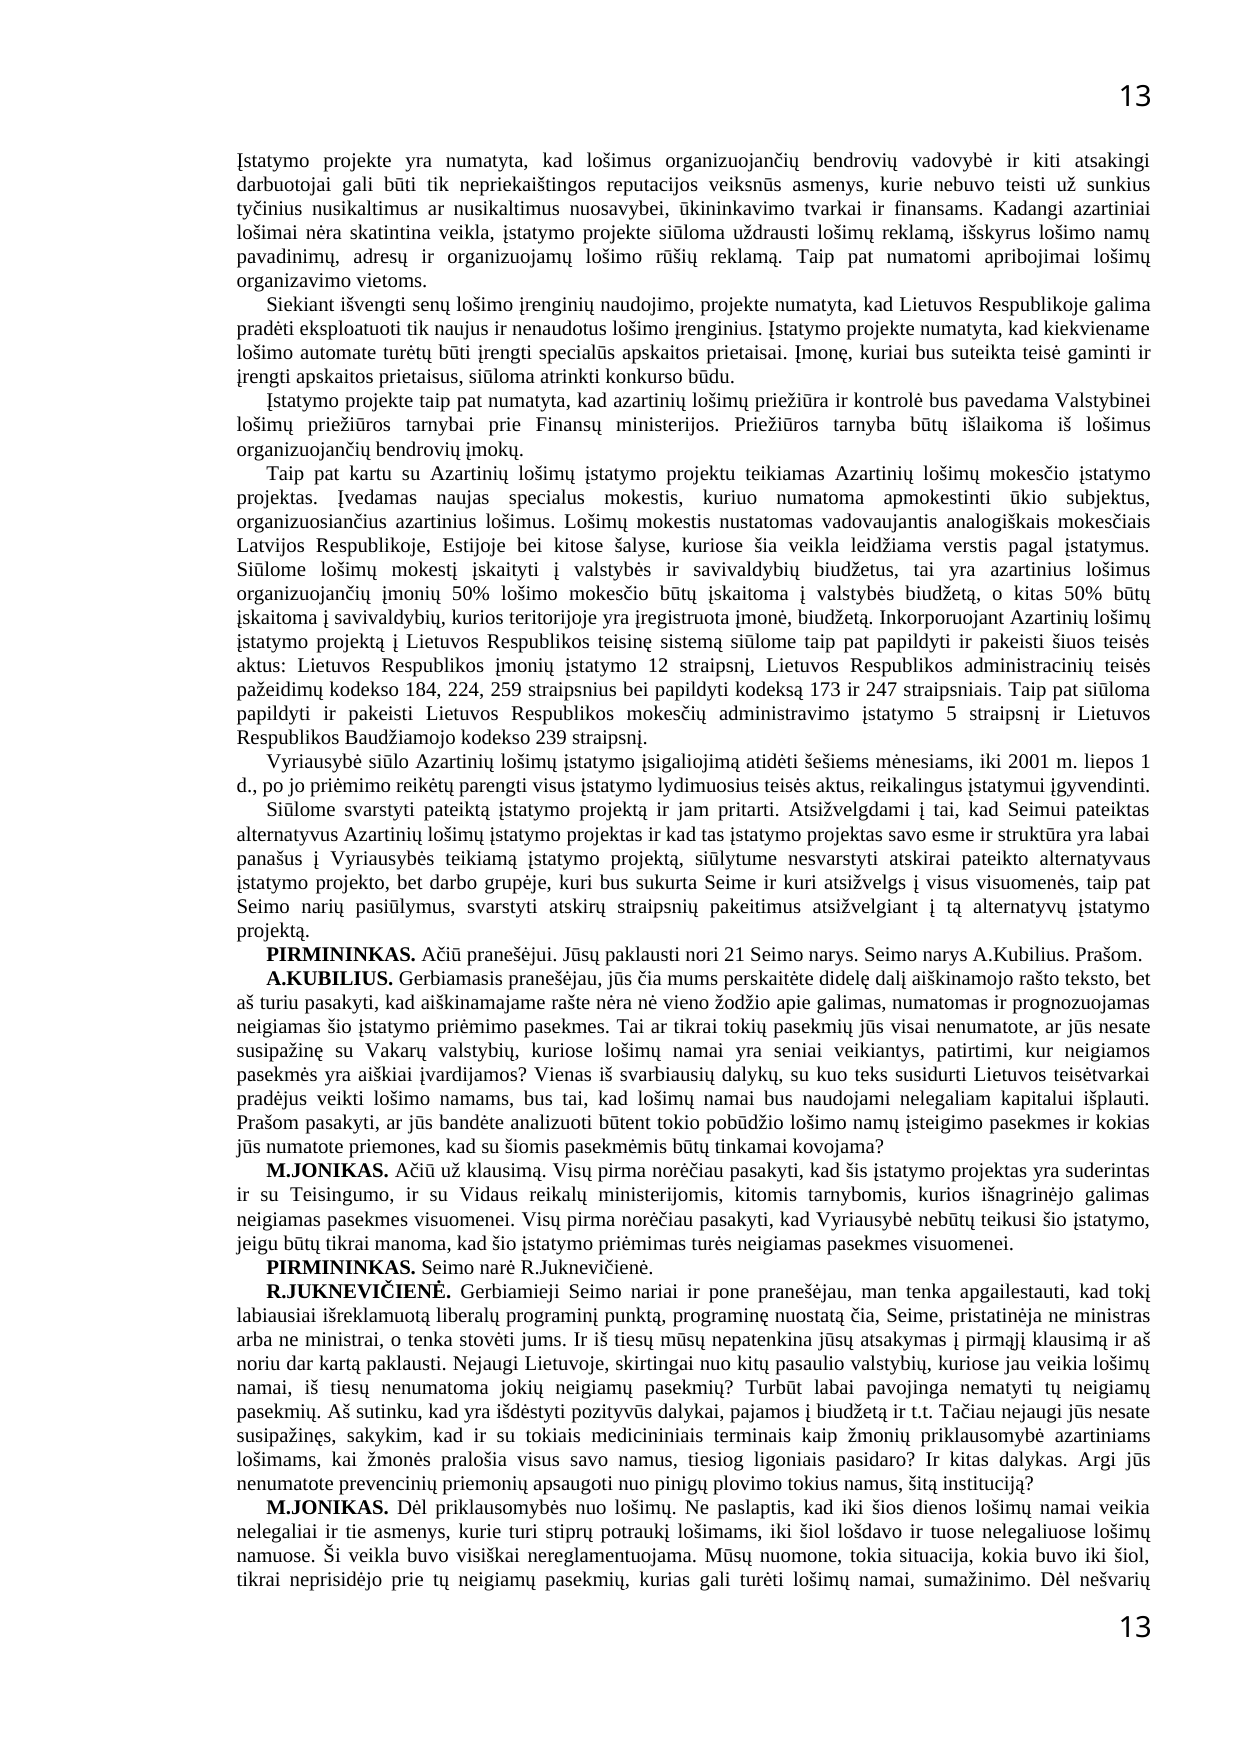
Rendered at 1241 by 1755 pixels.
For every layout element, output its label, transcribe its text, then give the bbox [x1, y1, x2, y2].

text PIRMININKAS. Ačiū pranešėjui. Jūsų paklausti nori 21 Seimo narys. Seimo narys A.Kubilius. Prašom. [236, 942, 1152, 966]
text A.KUBILIUS. Gerbiamasis pranešėjau, jūs čia mums perskaitėte didelę dalį aiškinamojo rašto teksto, bet aš turiu pasakyti, kad aiškinamajame rašte nėra nė vieno žodžio apie galimas, numatomas ir prognozuojamas neigiamas šio įstatymo priėmimo pasekmes. Tai ar tikrai tokių pasekmių jūs visai nenumatote, ar jūs nesate susipažinę su Vakarų valstybių, kuriose lošimų namai yra seniai veikiantys, patirtimi, kur neigiamos pasekmės yra aiškiai įvardijamos? Vienas iš svarbiausių dalykų, su kuo teks susidurti Lietuvos teisėtvarkai pradėjus veikti lošimo namams, bus tai, kad lošimų namai bus naudojami nelegaliam kapitalui išplauti. Prašom pasakyti, ar jūs bandėte analizuoti būtent tokio pobūdžio lošimo namų įsteigimo pasekmes ir kokias jūs numatote priemones, kad su šiomis pasekmėmis būtų tinkamai kovojama? [236, 966, 1152, 1158]
text Vyriausybė siūlo Azartinių lošimų įstatymo įsigaliojimą atidėti šešiems mėnesiams, iki 2001 m. liepos 1 d., po jo priėmimo reikėtų parengti visus įstatymo lydimuosius teisės aktus, reikalingus įstatymui įgyvendinti. [236, 749, 1152, 797]
text Siekiant išvengti senų lošimo įrenginių naudojimo, projekte numatyta, kad Lietuvos Respublikoje galima pradėti eksploatuoti tik naujus ir nenaudotus lošimo įrenginius. Įstatymo projekte numatyta, kad kiekviename lošimo automate turėtų būti įrengti specialūs apskaitos prietaisai. Įmonę, kuriai bus suteikta teisė gaminti ir įrengti apskaitos prietaisus, siūloma atrinkti konkurso būdu. [236, 292, 1152, 388]
text PIRMININKAS. Seimo narė R.Juknevičienė. [236, 1254, 1152, 1279]
text Įstatymo projekte taip pat numatyta, kad azartinių lošimų priežiūra ir kontrolė bus pavedama Valstybinei lošimų priežiūros tarnybai prie Finansų ministerijos. Priežiūros tarnyba būtų išlaikoma iš lošimus organizuojančių bendrovių įmokų. [236, 388, 1152, 461]
text M.JONIKAS. Ačiū už klausimą. Visų pirma norėčiau pasakyti, kad šis įstatymo projektas yra suderintas ir su Teisingumo, ir su Vidaus reikalų ministerijomis, kitomis tarnybomis, kurios išnagrinėjo galimas neigiamas pasekmes visuomenei. Visų pirma norėčiau pasakyti, kad Vyriausybė nebūtų teikusi šio įstatymo, jeigu būtų tikrai manoma, kad šio įstatymo priėmimas turės neigiamas pasekmes visuomenei. [236, 1158, 1152, 1254]
text Įstatymo projekte yra numatyta, kad lošimus organizuojančių bendrovių vadovybė ir kiti atsakingi darbuotojai gali būti tik nepriekaištingos reputacijos veiksnūs asmenys, kurie nebuvo teisti už sunkius tyčinius nusikaltimus ar nusikaltimus nuosavybei, ūkininkavimo tvarkai ir finansams. Kadangi azartiniai lošimai nėra skatintina veikla, įstatymo projekte siūloma uždrausti lošimų reklamą, išskyrus lošimo namų pavadinimų, adresų ir organizuojamų lošimo rūšių reklamą. Taip pat numatomi apribojimai lošimų organizavimo vietoms. [236, 148, 1152, 292]
text Siūlome svarstyti pateiktą įstatymo projektą ir jam pritarti. Atsižvelgdami į tai, kad Seimui pateiktas alternatyvus Azartinių lošimų įstatymo projektas ir kad tas įstatymo projektas savo esme ir struktūra yra labai panašus į Vyriausybės teikiamą įstatymo projektą, siūlytume nesvarstyti atskirai pateikto alternatyvaus įstatymo projekto, bet darbo grupėje, kuri bus sukurta Seime ir kuri atsižvelgs į visus visuomenės, taip pat Seimo narių pasiūlymus, svarstyti atskirų straipsnių pakeitimus atsižvelgiant į tą alternatyvų įstatymo projektą. [236, 797, 1152, 942]
text R.JUKNEVIČIENĖ. Gerbiamieji Seimo nariai ir pone pranešėjau, man tenka apgailestauti, kad tokį labiausiai išreklamuotą liberalų programinį punktą, programinę nuostatą čia, Seime, pristatinėja ne ministras arba ne ministrai, o tenka stovėti jums. Ir iš tiesų mūsų nepatenkina jūsų atsakymas į pirmąjį klausimą ir aš noriu dar kartą paklausti. Nejaugi Lietuvoje, skirtingai nuo kitų pasaulio valstybių, kuriose jau veikia lošimų namai, iš tiesų nenumatoma jokių neigiamų pasekmių? Turbūt labai pavojinga nematyti tų neigiamų pasekmių. Aš sutinku, kad yra išdėstyti pozityvūs dalykai, pajamos į biudžetą ir t.t. Tačiau nejaugi jūs nesate susipažinęs, sakykim, kad ir su tokiais medicininiais terminais kaip žmonių priklausomybė azartiniams lošimams, kai žmonės pralošia visus savo namus, tiesiog ligoniais pasidaro? Ir kitas dalykas. Argi jūs nenumatote prevencinių priemonių apsaugoti nuo pinigų plovimo tokius namus, šitą instituciją? [236, 1279, 1152, 1495]
text M.JONIKAS. Dėl priklausomybės nuo lošimų. Ne paslaptis, kad iki šios dienos lošimų namai veikia nelegaliai ir tie asmenys, kurie turi stiprų potraukį lošimams, iki šiol lošdavo ir tuose nelegaliuose lošimų namuose. Ši veikla buvo visiškai nereglamentuojama. Mūsų nuomone, tokia situacija, kokia buvo iki šiol, tikrai neprisidėjo prie tų neigiamų pasekmių, kurias gali turėti lošimų namai, sumažinimo. Dėl nešvarių [236, 1495, 1152, 1591]
text Taip pat kartu su Azartinių lošimų įstatymo projektu teikiamas Azartinių lošimų mokesčio įstatymo projektas. Įvedamas naujas specialus mokestis, kuriuo numatoma apmokestinti ūkio subjektus, organizuosiančius azartinius lošimus. Lošimų mokestis nustatomas vadovaujantis analogiškais mokesčiais Latvijos Respublikoje, Estijoje bei kitose šalyse, kuriose šia veikla leidžiama verstis pagal įstatymus. Siūlome lošimų mokestį įskaityti į valstybės ir savivaldybių biudžetus, tai yra azartinius lošimus organizuojančių įmonių 50% lošimo mokesčio būtų įskaitoma į valstybės biudžetą, o kitas 50% būtų įskaitoma į savivaldybių, kurios teritorijoje yra įregistruota įmonė, biudžetą. Inkorporuojant Azartinių lošimų įstatymo projektą į Lietuvos Respublikos teisinę sistemą siūlome taip pat papildyti ir pakeisti šiuos teisės aktus: Lietuvos Respublikos įmonių įstatymo 12 straipsnį, Lietuvos Respublikos administracinių teisės pažeidimų kodekso 184, 224, 259 straipsnius bei papildyti kodeksą 173 ir 247 straipsniais. Taip pat siūloma papildyti ir pakeisti Lietuvos Respublikos mokesčių administravimo įstatymo 5 straipsnį ir Lietuvos Respublikos Baudžiamojo kodekso 239 straipsnį. [236, 461, 1152, 749]
